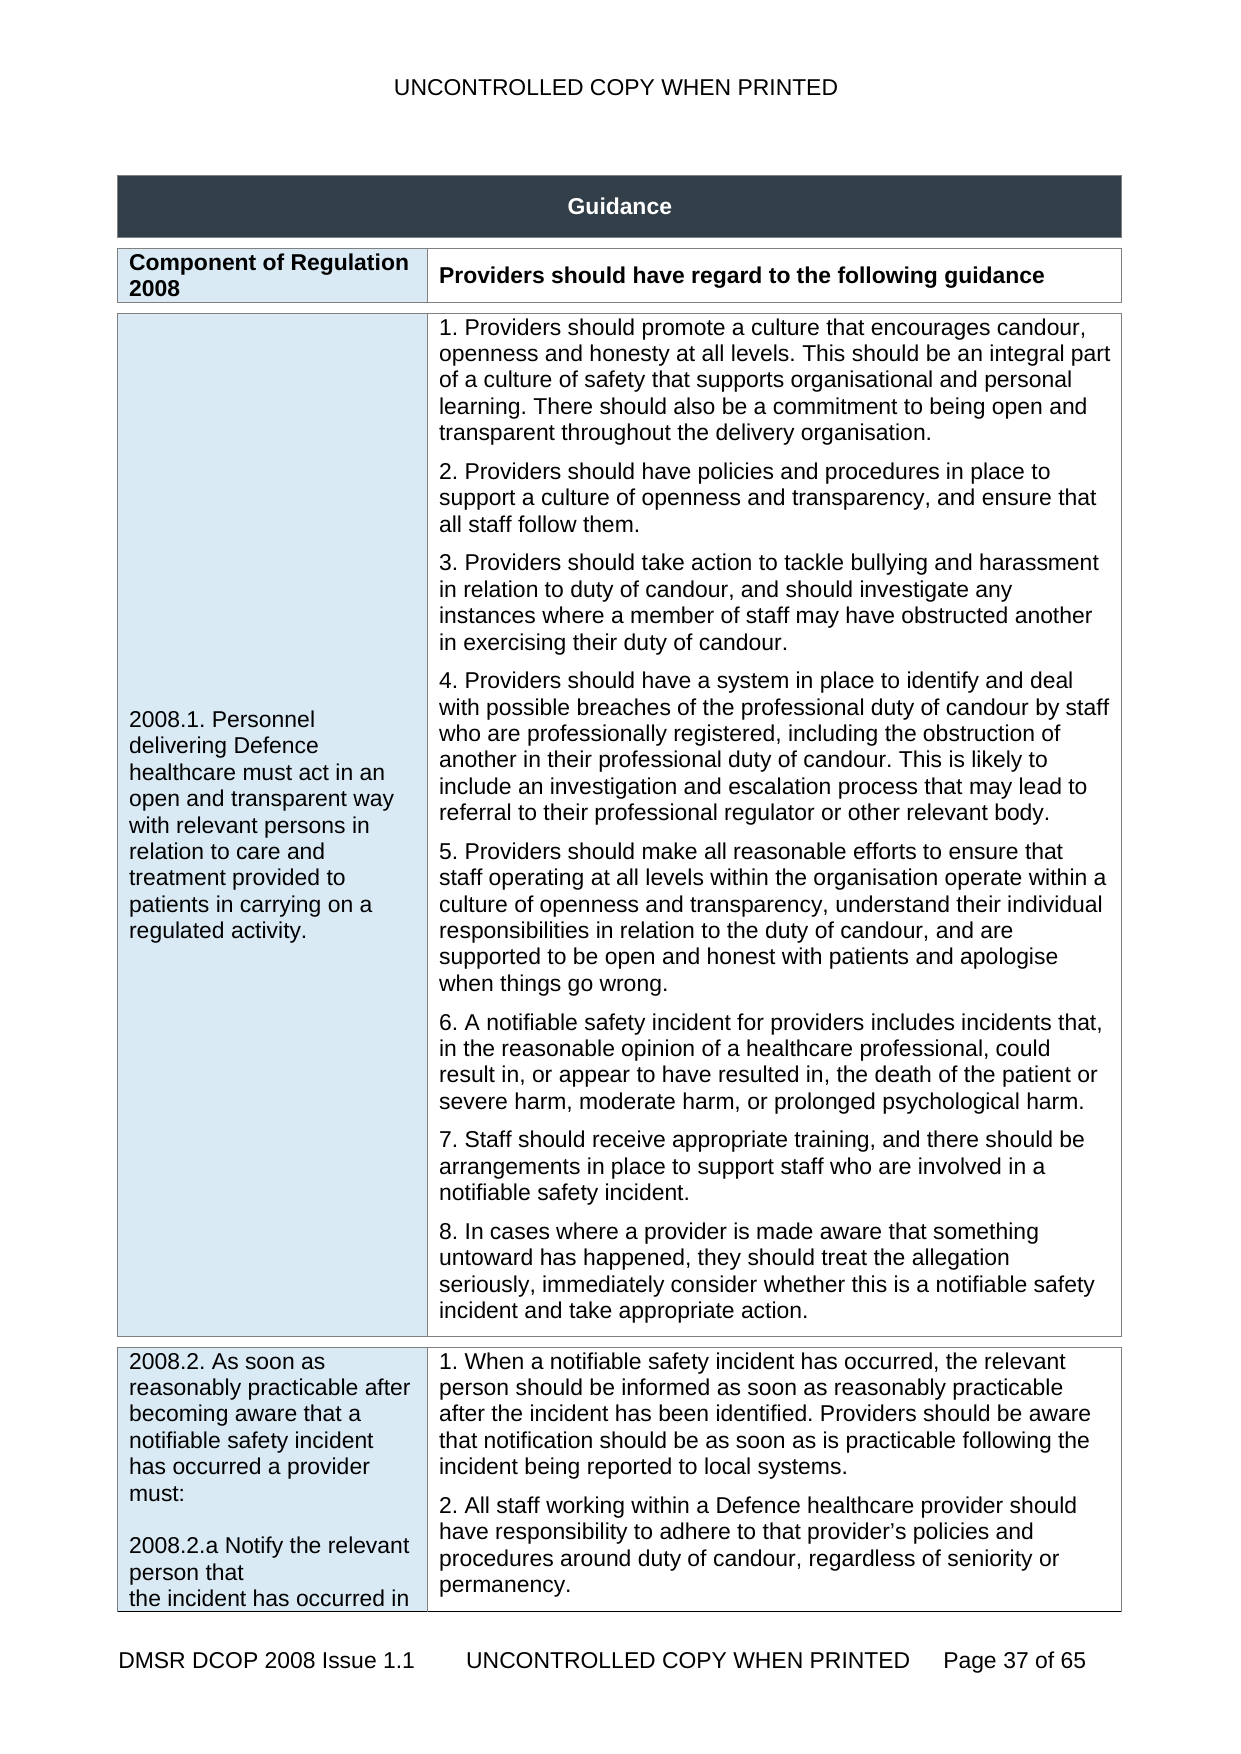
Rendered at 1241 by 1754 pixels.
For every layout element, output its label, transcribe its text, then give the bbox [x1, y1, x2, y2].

table_cell [118, 238, 294, 248]
table_cell [118, 1337, 428, 1347]
table_cell [428, 303, 1122, 312]
table_cell Providers should have regard to the following guidance [428, 249, 1121, 302]
table_header Guidance [118, 176, 1121, 237]
table_cell [294, 238, 1122, 248]
table_cell [118, 303, 428, 312]
table_cell Component of Regulation 2008 [118, 249, 427, 302]
table_cell [428, 1337, 1122, 1347]
table_cell 2008.1. Personnel delivering Defence healthcare must act in an open and transparent way with relevant persons in relation to care and treatment provided to patients in carrying on a regulated activity. [118, 314, 427, 1336]
table_cell 1. Providers should promote a culture that encourages candour, openness and honesty at all levels. This should be an integral part of a culture of safety that supports organisational and personal learning. There should also be a commitment to being open and transparent throughout the delivery organisation. 2. Providers should have policies and procedures in place to support a culture of openness and transparency, and ensure that all staff follow them. 3. Providers should take action to tackle bullying and harassment in relation to duty of candour, and should investigate any instances where a member of staff may have obstructed another in exercising their duty of candour. 4. Providers should have a system in place to identify and deal with possible breaches of the professional duty of candour by staff who are professionally registered, including the obstruction of another in their professional duty of candour. This is likely to include an investigation and escalation process that may lead to referral to their professional regulator or other relevant body. 5. Providers should make all reasonable efforts to ensure that staff operating at all levels within the organisation operate within a culture of openness and transparency, understand their individual responsibilities in relation to the duty of candour, and are supported to be open and honest with patients and apologise when things go wrong. 6. A notifiable safety incident for providers includes incidents that, in the reasonable opinion of a healthcare professional, could result in, or appear to have resulted in, the death of the patient or severe harm, moderate harm, or prolonged psychological harm. 7. Staff should receive appropriate training, and there should be arrangements in place to support staff who are involved in a notifiable safety incident. 8. In cases where a provider is made aware that something untoward has happened, they should treat the allegation seriously, immediately consider whether this is a notifiable safety incident and take appropriate action. [428, 314, 1121, 1336]
table_cell 2008.2. As soon as reasonably practicable after becoming aware that a notifiable safety incident has occurred a provider must: 2008.2.a Notify the relevant person that the incident has occurred in [118, 1348, 427, 1611]
table_cell 1. When a notifiable safety incident has occurred, the relevant person should be informed as soon as reasonably practicable after the incident has been identified. Providers should be aware that notification should be as soon as is practicable following the incident being reported to local systems. 2. All staff working within a Defence healthcare provider should have responsibility to adhere to that provider’s policies and procedures around duty of candour, regardless of seniority or permanency. [428, 1348, 1121, 1611]
